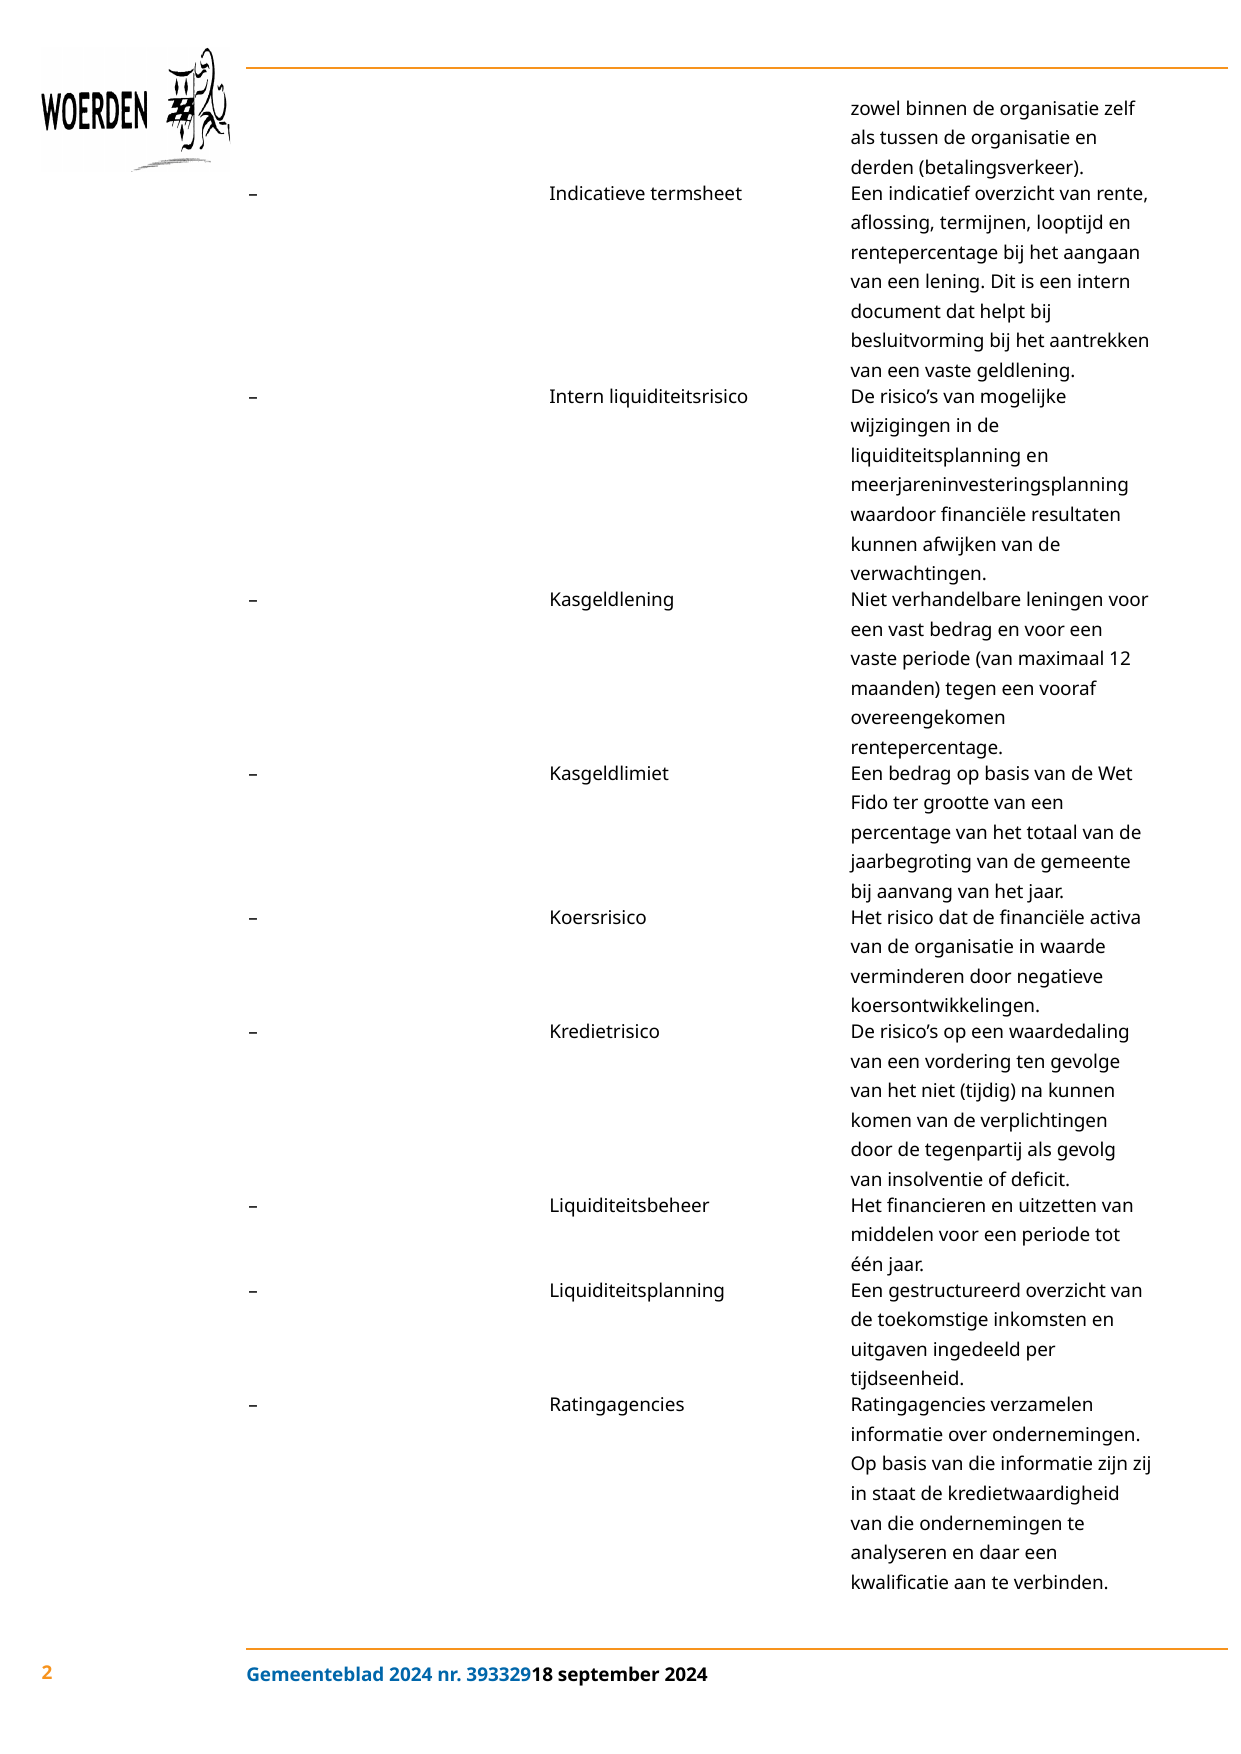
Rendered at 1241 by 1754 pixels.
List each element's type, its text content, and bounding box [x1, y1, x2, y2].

table_cell Een indicatief overzicht van rente, aflossing, termijnen, looptijd en rentepercentage bij het aangaan van een lening. Dit is een intern document dat helpt bij besluitvorming bij het aantrekken van een vaste geldlening. [850, 180, 1152, 383]
table_cell Kasgeldlimiet [549, 760, 850, 904]
table_cell [549, 95, 850, 180]
table_cell Liquiditeitsbeheer [549, 1192, 850, 1277]
table_cell Ratingagencies [549, 1391, 850, 1594]
picture [41, 47, 231, 172]
table_cell – [248, 760, 549, 904]
table_cell De risico’s van mogelijke wijzigingen in de liquiditeitsplanning en meerjareninvesteringsplanning waardoor financiële resultaten kunnen afwijken van de verwachtingen. [850, 383, 1152, 586]
table_cell – [248, 1018, 549, 1192]
table_cell Een bedrag op basis van de Wet Fido ter grootte van een percentage van het totaal van de jaarbegroting van de gemeente bij aanvang van het jaar. [850, 760, 1152, 904]
table_cell – [248, 1277, 549, 1391]
table_cell Liquiditeitsplanning [549, 1277, 850, 1391]
table_cell zowel binnen de organisatie zelf als tussen de organisatie en derden (betalingsverkeer). [850, 95, 1152, 180]
table_cell Kredietrisico [549, 1018, 850, 1192]
table_cell De risico’s op een waardedaling van een vordering ten gevolge van het niet (tijdig) na kunnen komen van de verplichtingen door de tegenpartij als gevolg van insolventie of deficit. [850, 1018, 1152, 1192]
table_cell – [248, 904, 549, 1018]
table_cell – [248, 180, 549, 383]
table_cell Niet verhandelbare leningen voor een vast bedrag en voor een vaste periode (van maximaal 12 maanden) tegen een vooraf overeengekomen rentepercentage. [850, 586, 1152, 760]
table_cell [248, 95, 549, 180]
table_cell Intern liquiditeitsrisico [549, 383, 850, 586]
table_cell Het financieren en uitzetten van middelen voor een periode tot één jaar. [850, 1192, 1152, 1277]
table_cell Koersrisico [549, 904, 850, 1018]
table_cell – [248, 1192, 549, 1277]
table_cell – [248, 586, 549, 760]
table_cell – [248, 383, 549, 586]
table_cell Ratingagencies verzamelen informatie over ondernemingen. Op basis van die informatie zijn zij in staat de kredietwaardigheid van die ondernemingen te analyseren en daar een kwalificatie aan te verbinden. [850, 1391, 1152, 1594]
table_cell – [248, 1391, 549, 1594]
table_cell Kasgeldlening [549, 586, 850, 760]
table_cell Indicatieve termsheet [549, 180, 850, 383]
table_cell Het risico dat de financiële activa van de organisatie in waarde verminderen door negatieve koersontwikkelingen. [850, 904, 1152, 1018]
table_cell Een gestructureerd overzicht van de toekomstige inkomsten en uitgaven ingedeeld per tijdseenheid. [850, 1277, 1152, 1391]
